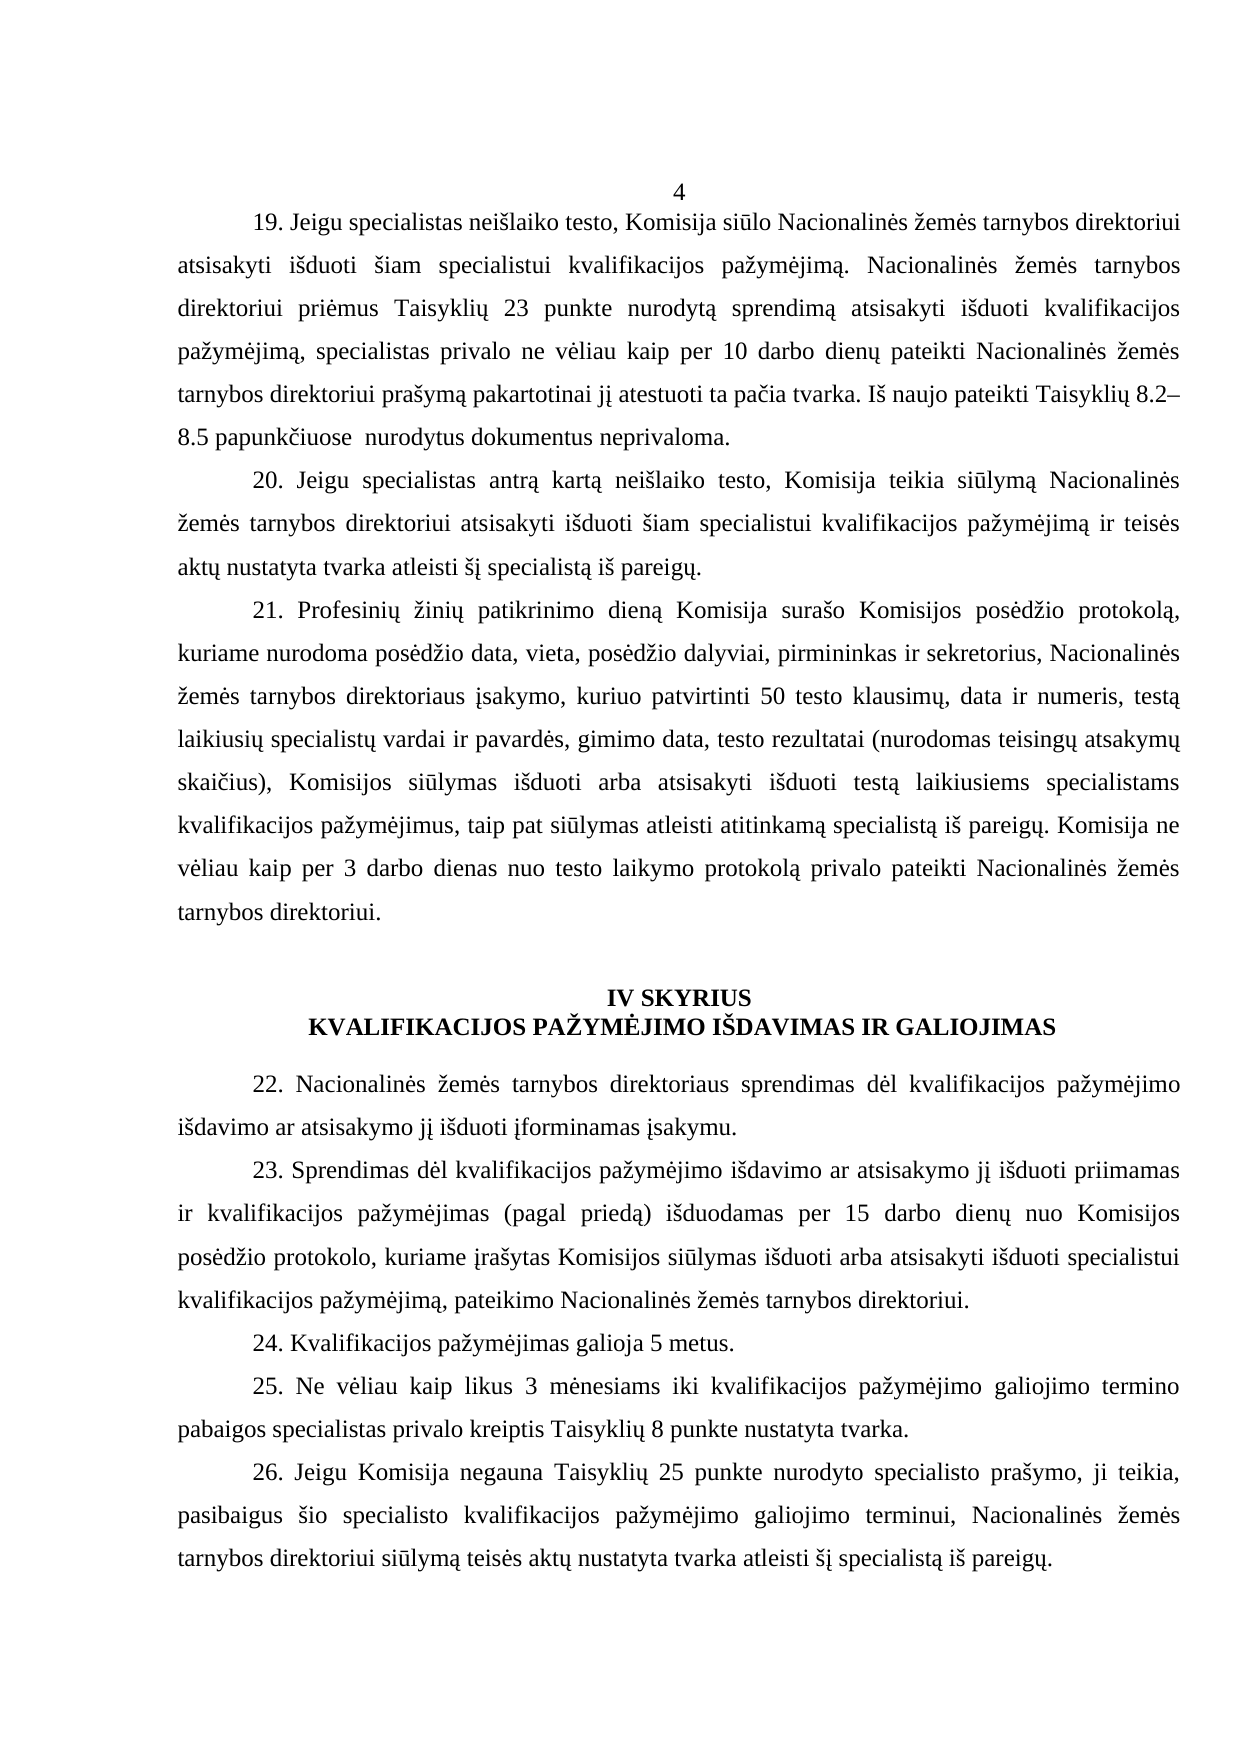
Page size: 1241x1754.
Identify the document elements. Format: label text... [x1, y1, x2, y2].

text KVALIFIKACIJOS PAŽYMĖJIMO IŠDAVIMAS IR GALIOJIMAS [177, 1012, 1181, 1040]
text 25. Ne vėliau kaip likus 3 mėnesiams iki kvalifikacijos pažymėjimo galiojimo termino pabaigos specialistas privalo kreiptis Taisyklių 8 punkte nustatyta tvarka. [177, 1371, 1181, 1443]
text IV SKYRIUS [177, 983, 1181, 1012]
text 23. Sprendimas dėl kvalifikacijos pažymėjimo išdavimo ar atsisakymo jį išduoti priimamas ir kvalifikacijos pažymėjimas (pagal priedą) išduodamas per 15 darbo dienų nuo Komisijos posėdžio protokolo, kuriame įrašytas Komisijos siūlymas išduoti arba atsisakyti išduoti specialistui kvalifikacijos pažymėjimą, pateikimo Nacionalinės žemės tarnybos direktoriui. [177, 1155, 1181, 1313]
text 24. Kvalifikacijos pažymėjimas galioja 5 metus. [177, 1328, 1181, 1357]
text 26. Jeigu Komisija negauna Taisyklių 25 punkte nurodyto specialisto prašymo, ji teikia, pasibaigus šio specialisto kvalifikacijos pažymėjimo galiojimo terminui, Nacionalinės žemės tarnybos direktoriui siūlymą teisės aktų nustatyta tvarka atleisti šį specialistą iš pareigų. [177, 1457, 1181, 1572]
text 20. Jeigu specialistas antrą kartą neišlaiko testo, Komisija teikia siūlymą Nacionalinės žemės tarnybos direktoriui atsisakyti išduoti šiam specialistui kvalifikacijos pažymėjimą ir teisės aktų nustatyta tvarka atleisti šį specialistą iš pareigų. [177, 465, 1181, 580]
text 22. Nacionalinės žemės tarnybos direktoriaus sprendimas dėl kvalifikacijos pažymėjimo išdavimo ar atsisakymo jį išduoti įforminamas įsakymu. [177, 1069, 1181, 1141]
text 21. Profesinių žinių patikrinimo dieną Komisija surašo Komisijos posėdžio protokolą, kuriame nurodoma posėdžio data, vieta, posėdžio dalyviai, pirmininkas ir sekretorius, Nacionalinės žemės tarnybos direktoriaus įsakymo, kuriuo patvirtinti 50 testo klausimų, data ir numeris, testą laikiusių specialistų vardai ir pavardės, gimimo data, testo rezultatai (nurodomas teisingų atsakymų skaičius), Komisijos siūlymas išduoti arba atsisakyti išduoti testą laikiusiems specialistams kvalifikacijos pažymėjimus, taip pat siūlymas atleisti atitinkamą specialistą iš pareigų. Komisija ne vėliau kaip per 3 darbo dienas nuo testo laikymo protokolą privalo pateikti Nacionalinės žemės tarnybos direktoriui. [177, 595, 1181, 925]
text 19. Jeigu specialistas neišlaiko testo, Komisija siūlo Nacionalinės žemės tarnybos direktoriui atsisakyti išduoti šiam specialistui kvalifikacijos pažymėjimą. Nacionalinės žemės tarnybos direktoriui priėmus Taisyklių 23 punkte nurodytą sprendimą atsisakyti išduoti kvalifikacijos pažymėjimą, specialistas privalo ne vėliau kaip per 10 darbo dienų pateikti Nacionalinės žemės tarnybos direktoriui prašymą pakartotinai jį atestuoti ta pačia tvarka. Iš naujo pateikti Taisyklių 8.2–8.5 papunkčiuose nurodytus dokumentus neprivaloma. [177, 207, 1181, 451]
